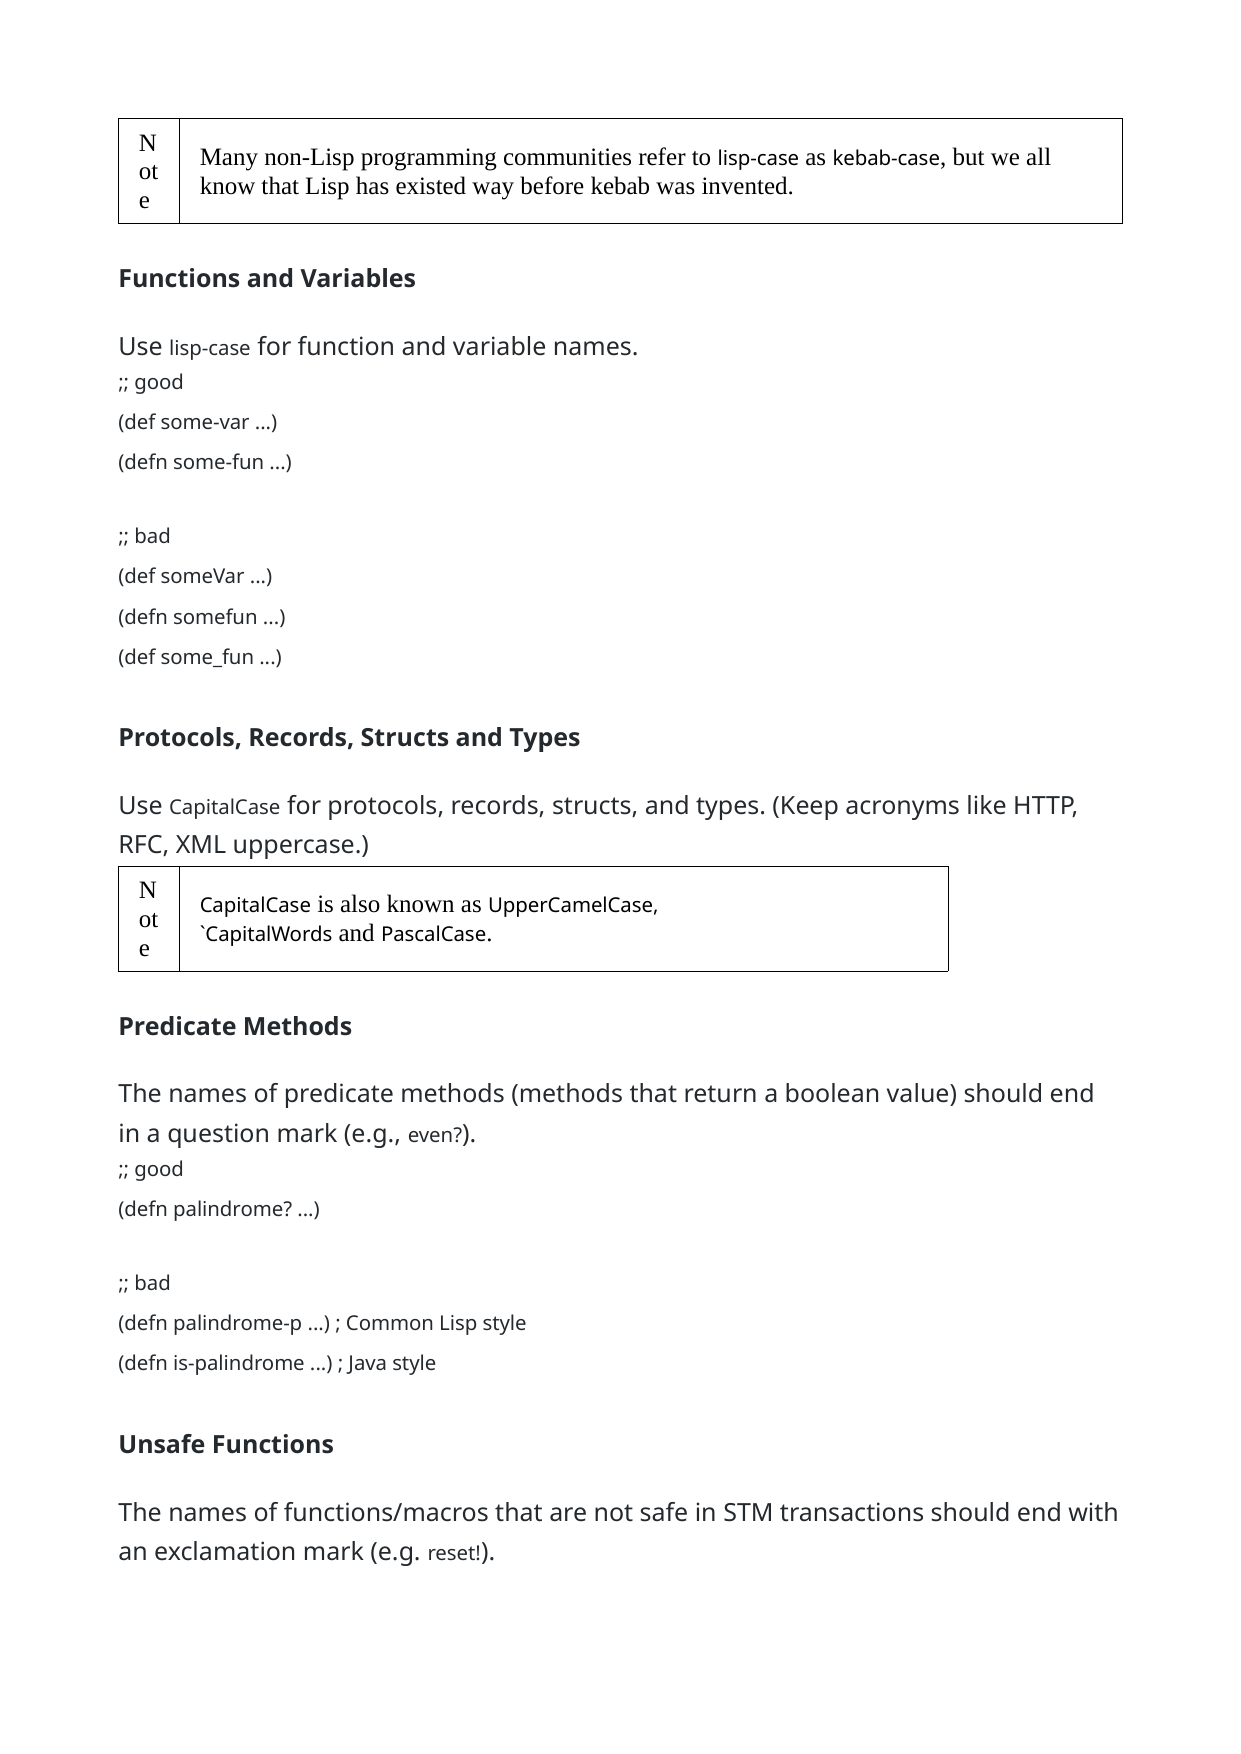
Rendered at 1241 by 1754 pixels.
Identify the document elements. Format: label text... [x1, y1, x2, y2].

table_header CapitalCase is also known as UpperCamelCase, `CapitalWords and PascalCase. [180, 867, 948, 971]
text The names of functions/macros that are not safe in STM transactions should end with an exclamation mark (e.g. reset!). [118, 1494, 1122, 1567]
text (defn palindrome-p ...) ; Common Lisp style [118, 1309, 1122, 1337]
text (def some_fun ...) [118, 642, 1122, 670]
text ;; bad [118, 522, 1122, 550]
text (def someVar ...) [118, 562, 1122, 590]
subtitle Functions and Variables [118, 261, 1122, 295]
text (defn some-fun ...) [118, 448, 1122, 475]
table_header Note [119, 867, 179, 971]
table_header Note [119, 119, 179, 223]
subtitle Protocols, Records, Structs and Types [118, 720, 1122, 754]
text (defn is-palindrome ...) ; Java style [118, 1349, 1122, 1377]
text (defn somefun ...) [118, 602, 1122, 630]
text (def some-var ...) [118, 408, 1122, 435]
text The names of predicate methods (methods that return a boolean value) should end in a question mark (e.g., even?). [118, 1076, 1122, 1149]
text ;; bad [118, 1269, 1122, 1297]
table_header Many non-Lisp programming communities refer to lisp-case as kebab-case, but we all know that Lisp has existed way before kebab was invented. [180, 119, 1122, 223]
subtitle Unsafe Functions [118, 1427, 1122, 1461]
subtitle Predicate Methods [118, 1008, 1122, 1043]
text (defn palindrome? ...) [118, 1194, 1122, 1222]
text ;; good [118, 367, 1122, 395]
text Use lisp-case for function and variable names. [118, 328, 1122, 362]
text ;; good [118, 1154, 1122, 1182]
text Use CapitalCase for protocols, records, structs, and types. (Keep acronyms like HTTP, RFC, XML uppercase.) [118, 787, 1122, 861]
